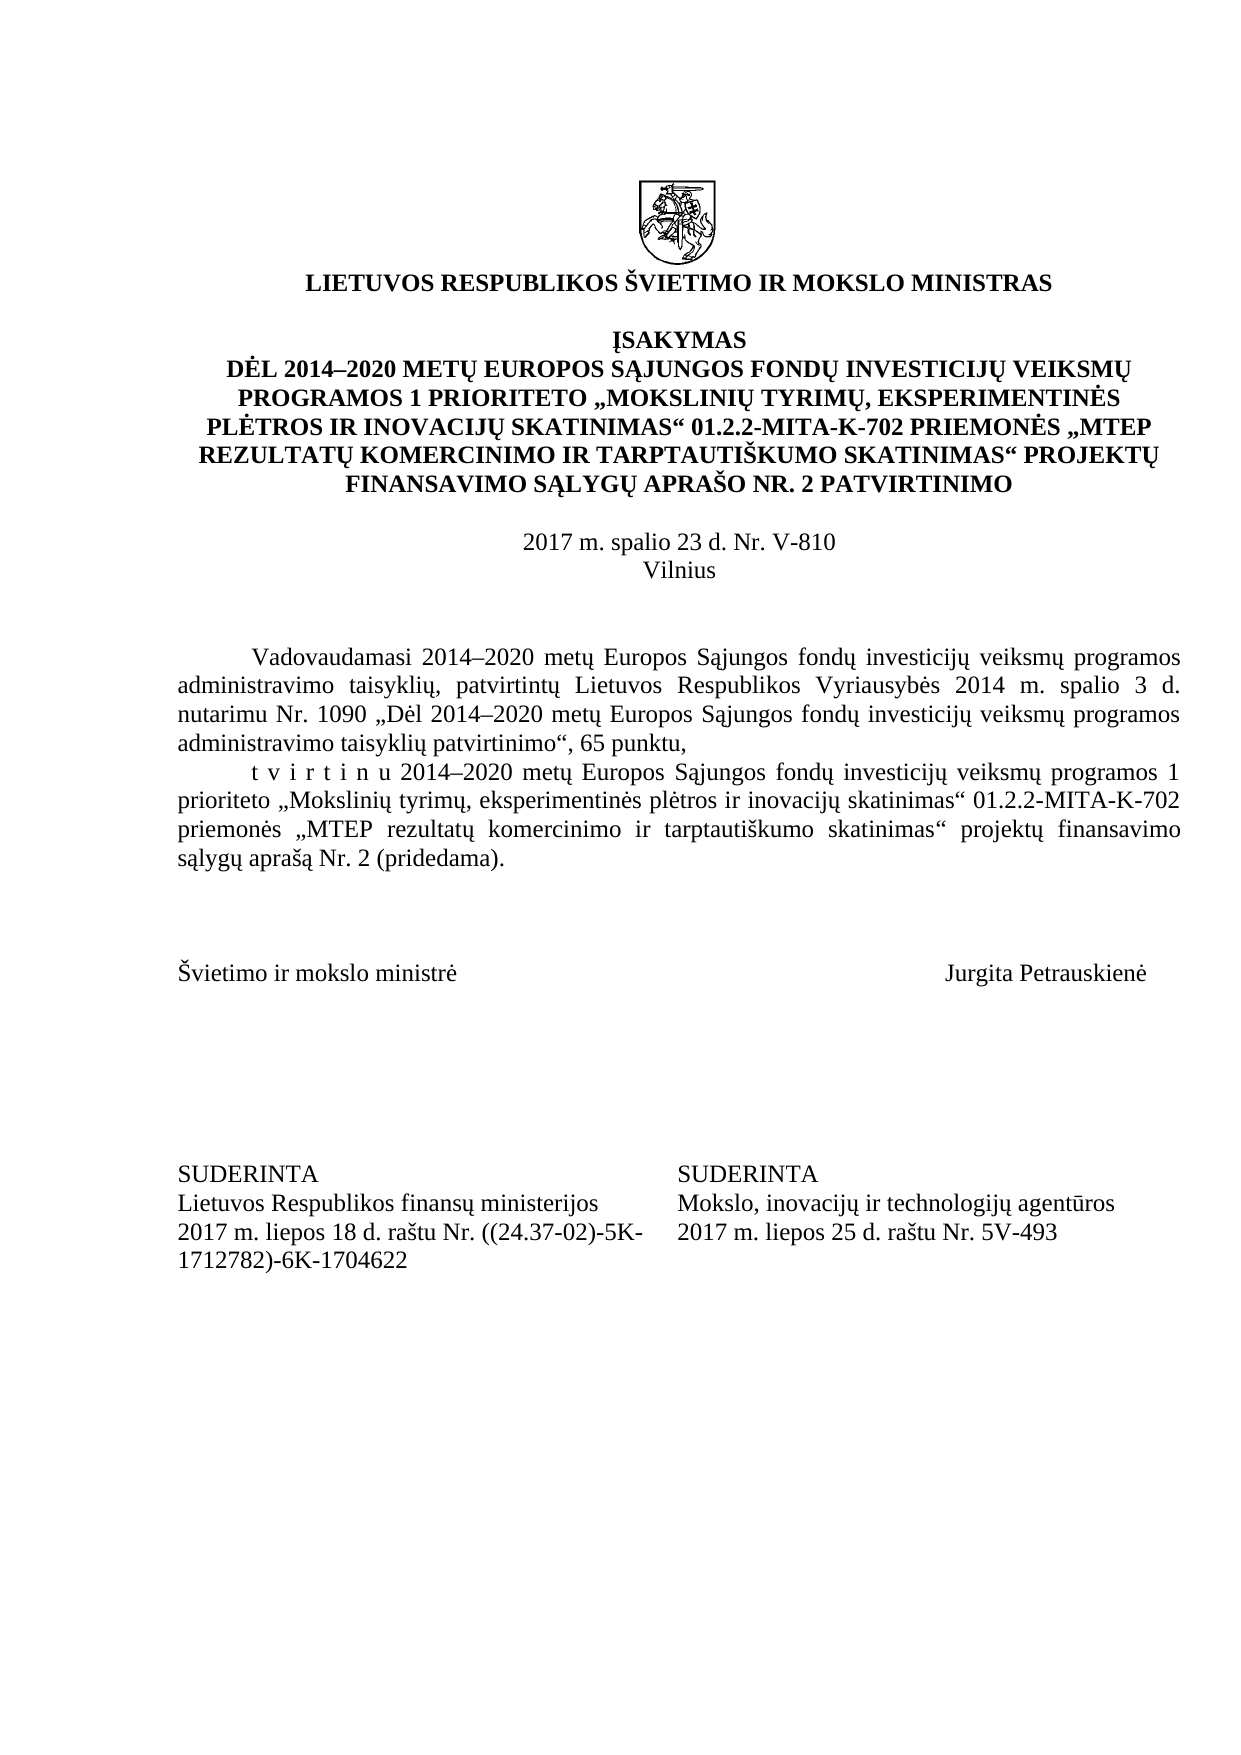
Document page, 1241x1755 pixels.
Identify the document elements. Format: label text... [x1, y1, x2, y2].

text t v i r t i n u 2014–2020 metų Europos Sąjungos fondų investicijų veiksmų programos 1 prioriteto „Mokslinių tyrimų, eksperimentinės plėtros ir inovacijų skatinimas“ 01.2.2-MITA-K-702 priemonės „MTEP rezultatų komercinimo ir tarptautiškumo skatinimas“ projektų finansavimo sąlygų aprašą Nr. 2 (pridedama). [177, 757, 1181, 872]
table_header SUDERINTA Lietuvos Respublikos finansų ministerijos 2017 m. liepos 18 d. raštu Nr. ((24.37-02)-5K-1712782)-6K-1704622 [177, 1159, 666, 1274]
text DĖL 2014–2020 METŲ EUROPOS SĄJUNGOS FONDŲ INVESTICIJŲ VEIKSMŲ PROGRAMOS 1 PRIORITETO „MOKSLINIŲ TYRIMŲ, EKSPERIMENTINĖS PLĖTROS IR INOVACIJŲ SKATINIMAS“ 01.2.2-MITA-K-702 PRIEMONĖS „MTEP rezultatų komercinimo ir tarptautiškumo skatinimas“ PROJEKTŲ FINANSAVIMO SĄLYGŲ APRAŠO NR. 2 PATVIRTINIMO [177, 354, 1181, 498]
text Vilnius [177, 555, 1181, 584]
text Vadovaudamasi 2014–2020 metų Europos Sąjungos fondų investicijų veiksmų programos administravimo taisyklių, patvirtintų Lietuvos Respublikos Vyriausybės 2014 m. spalio 3 d. nutarimu Nr. 1090 „Dėl 2014–2020 metų Europos Sąjungos fondų investicijų veiksmų programos administravimo taisyklių patvirtinimo“, 65 punktu, [177, 642, 1181, 757]
text 2017 m. spalio 23 d. Nr. V-810 [177, 527, 1181, 555]
text ĮSAKYMAS [177, 325, 1181, 354]
text Švietimo ir mokslo ministrė Jurgita Petrauskienė [177, 958, 1181, 987]
table_header SUDERINTA Mokslo, inovacijų ir technologijų agentūros 2017 m. liepos 25 d. raštu Nr. 5V-493 [666, 1159, 1154, 1274]
text LIETUVOS RESPUBLIKOS ŠVIETIMO IR MOKSLO MINISTRAS [177, 268, 1181, 297]
